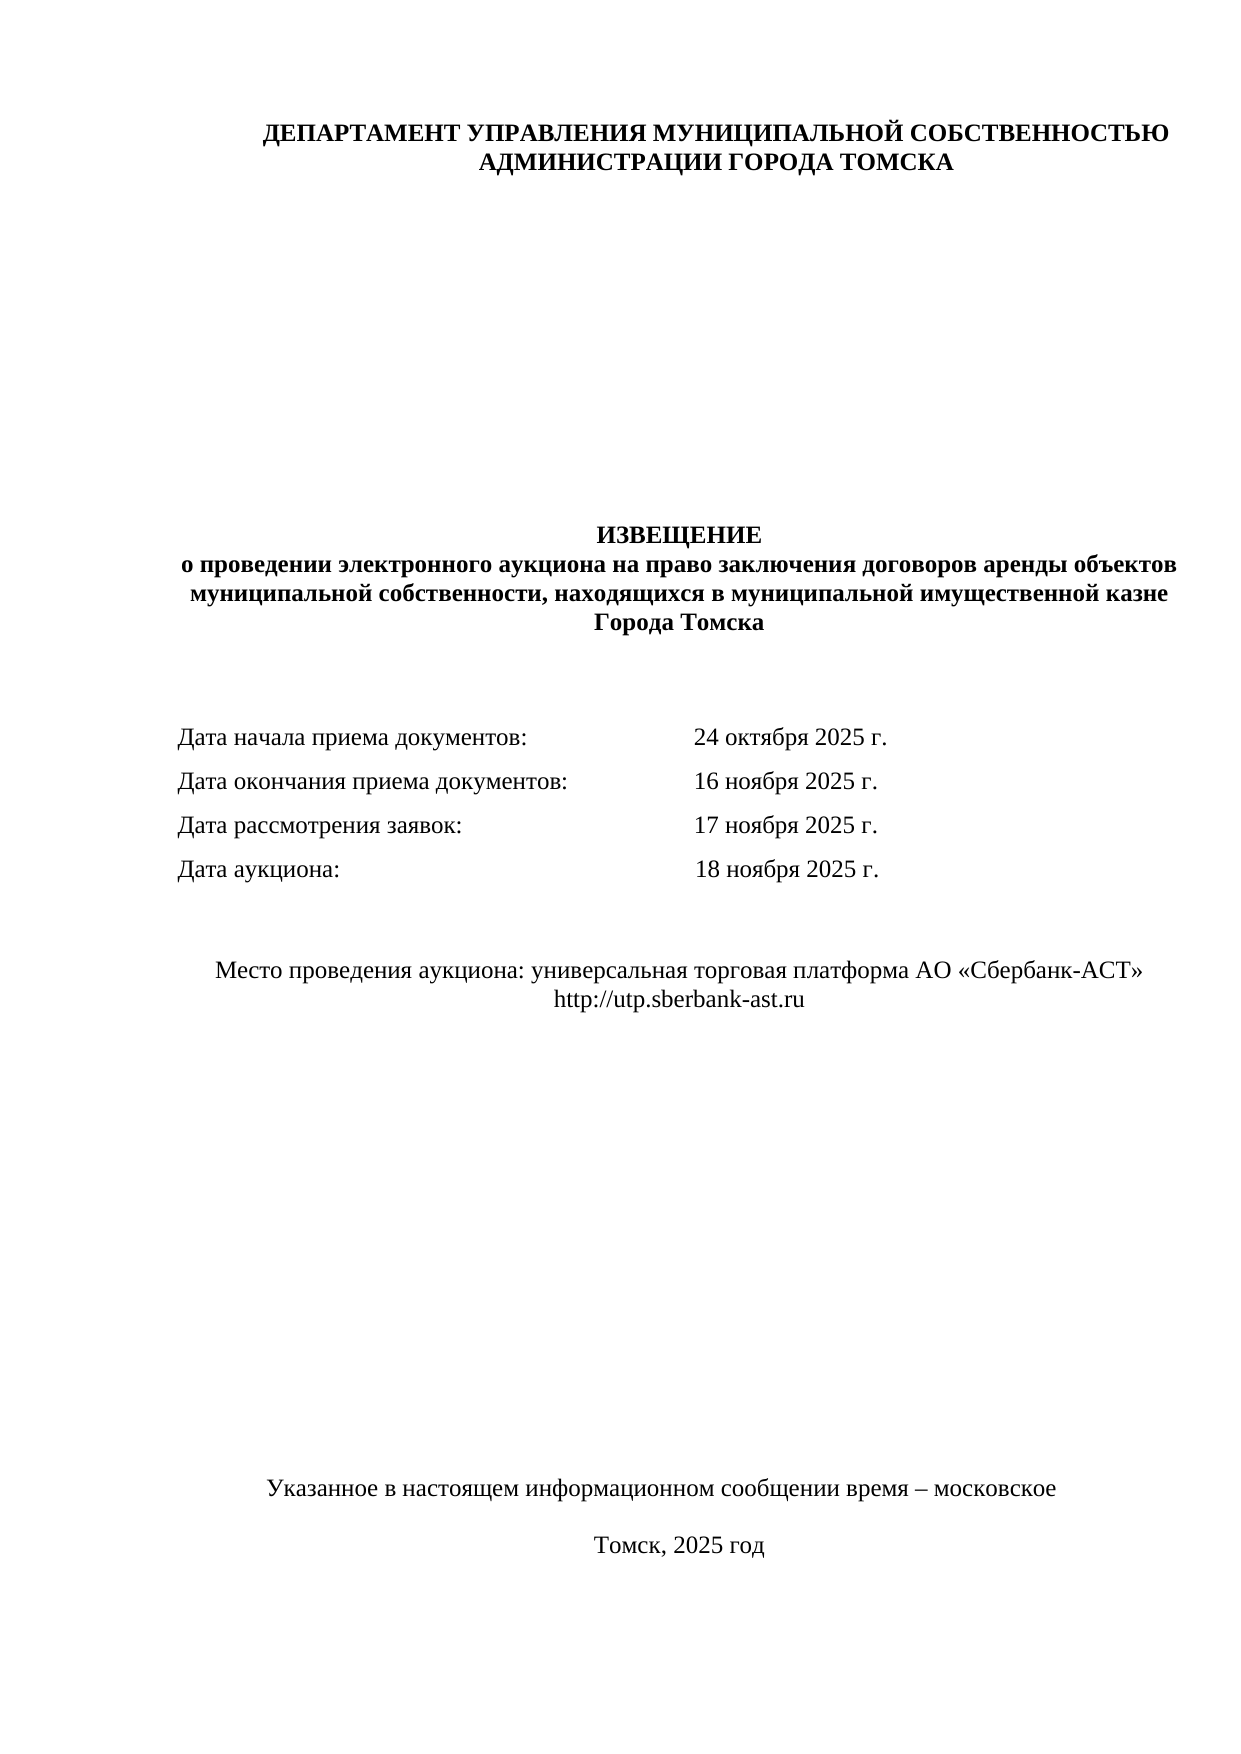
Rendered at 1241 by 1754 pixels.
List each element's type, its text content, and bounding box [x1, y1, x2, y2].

text Дата рассмотрения заявок: 17 ноября 2025 г. [177, 810, 1175, 839]
text Указанное в настоящем информационном сообщении время – московское [177, 1473, 1181, 1502]
text о проведении электронного аукциона на право заключения договоров аренды объектов муниципальной собственности, находящихся в муниципальной имущественной казне Города Томска [177, 549, 1181, 636]
text АДМИНИСТРАЦИИ ГОРОДА ТОМСКА [177, 147, 1181, 176]
text ИЗВЕЩЕНИЕ [177, 521, 1181, 549]
text Дата аукциона: 18 ноября 2025 г. [177, 854, 1175, 883]
text Дата окончания приема документов: 16 ноября 2025 г. [177, 766, 1175, 795]
text Место проведения аукциона: универсальная торговая платформа АО «Сбербанк-АСТ» http://utp.sberbank-ast.ru [177, 956, 1181, 1013]
text Томск, 2025 год [177, 1531, 1181, 1559]
text Дата начала приема документов: 24 октября 2025 г. [177, 722, 1175, 751]
text ДЕПАРТАМЕНТ УПРАВЛЕНИЯ МУНИЦИПАЛЬНОЙ СОБСТВЕННОСТЬЮ [177, 118, 1181, 147]
